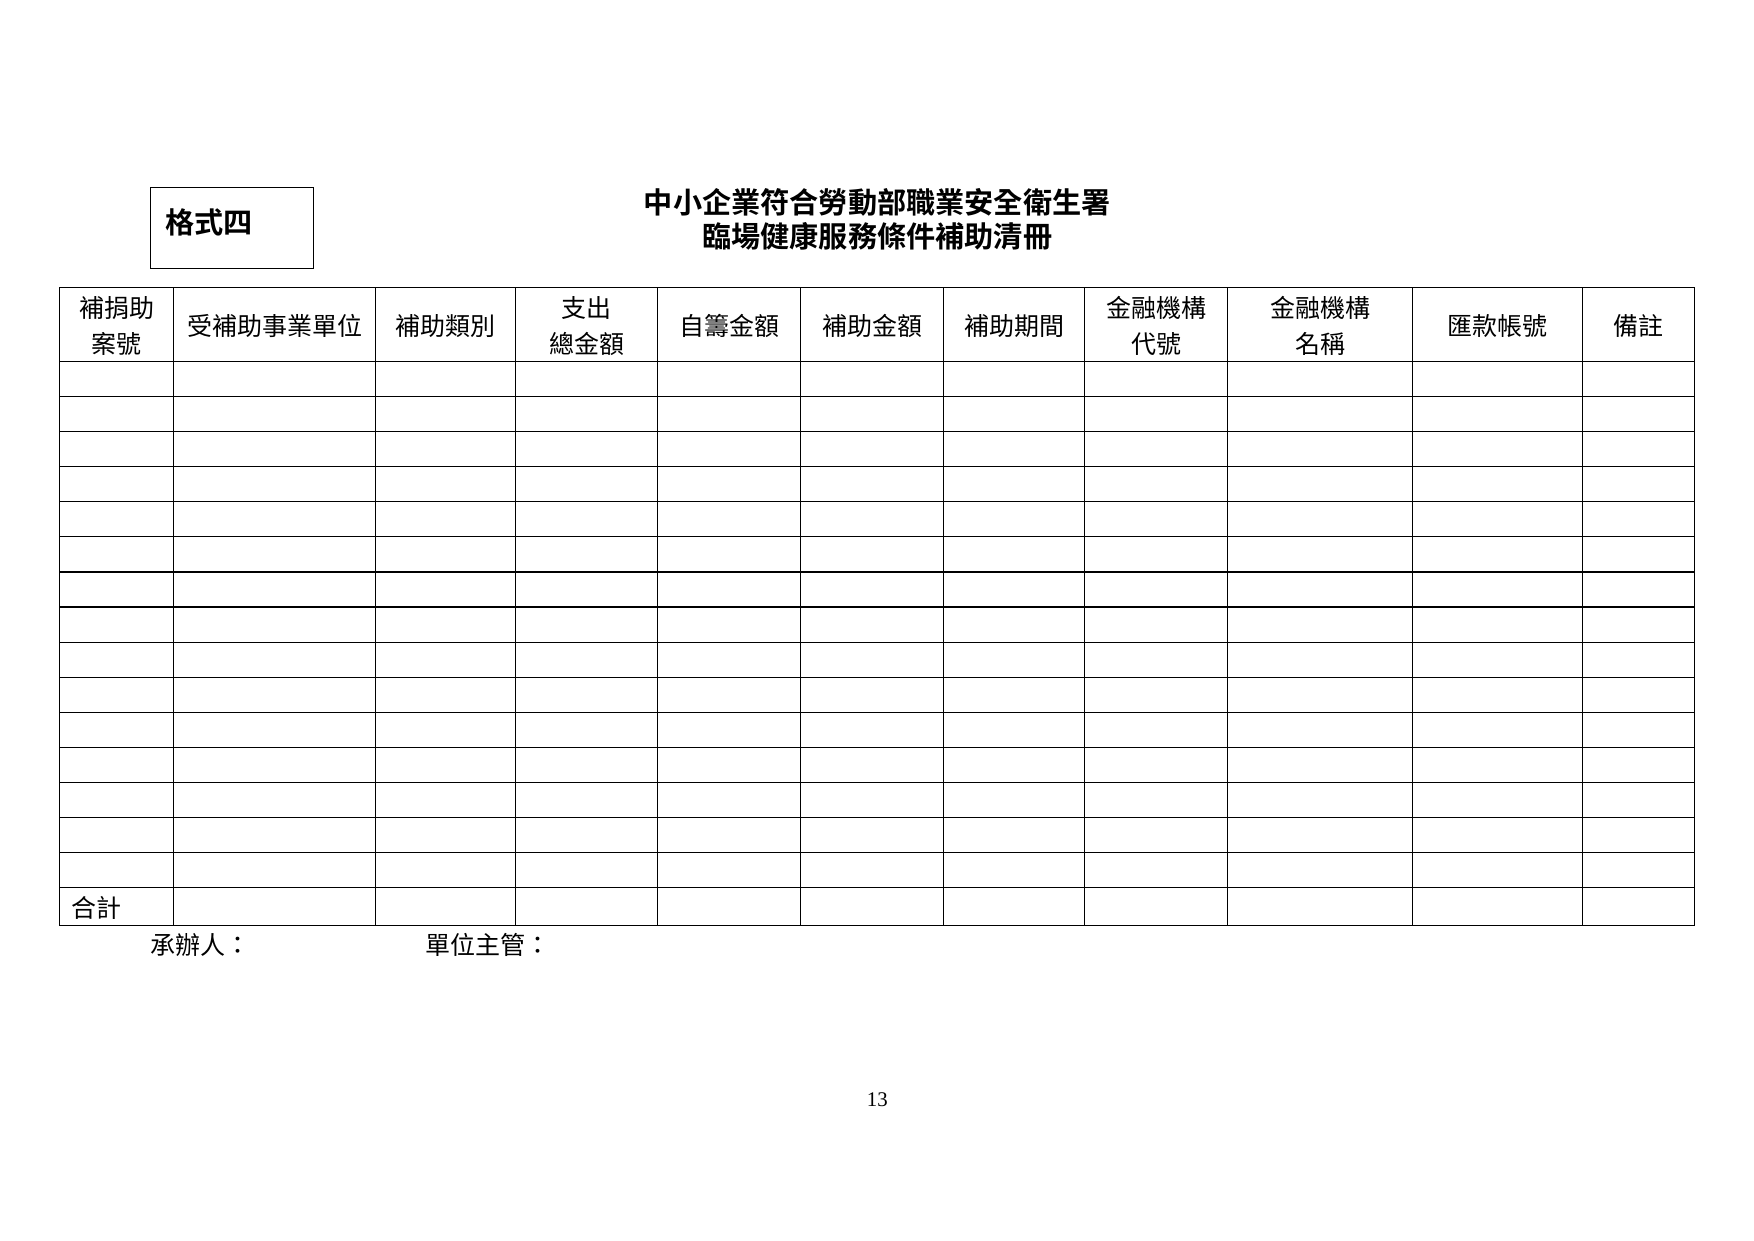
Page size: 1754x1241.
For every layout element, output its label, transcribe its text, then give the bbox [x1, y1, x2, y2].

table_cell [1228, 573, 1412, 606]
table_cell [376, 362, 515, 396]
table_cell [174, 467, 375, 501]
table_cell [801, 397, 943, 431]
table_cell [516, 397, 657, 431]
table_cell [60, 608, 173, 642]
table_cell [1085, 678, 1227, 712]
table_cell [1228, 818, 1412, 852]
table_cell [944, 888, 1084, 924]
table_cell [944, 608, 1084, 642]
table_cell [1228, 853, 1412, 887]
table_cell [376, 608, 515, 642]
table_header 金融機構 名稱 [1228, 288, 1412, 361]
table_cell [516, 783, 657, 817]
table_cell [1228, 362, 1412, 396]
table_cell [376, 397, 515, 431]
table_cell [60, 573, 173, 606]
table_cell [376, 818, 515, 852]
table_cell [1413, 643, 1582, 677]
table_cell [376, 888, 515, 924]
table_cell [801, 467, 943, 501]
table_cell [376, 643, 515, 677]
table_cell [944, 362, 1084, 396]
table_cell [801, 608, 943, 642]
table_cell [516, 573, 657, 606]
table_cell [658, 537, 800, 571]
table_cell [1228, 608, 1412, 642]
table_cell [1228, 432, 1412, 466]
table_cell [1228, 713, 1412, 747]
table_cell [801, 502, 943, 536]
table_cell [658, 362, 800, 396]
table_cell [658, 678, 800, 712]
table_cell [658, 748, 800, 782]
table_cell [516, 432, 657, 466]
text 格式四 [165, 195, 297, 243]
table_cell [516, 467, 657, 501]
table_cell [1085, 713, 1227, 747]
table_cell [801, 783, 943, 817]
table_cell [174, 713, 375, 747]
table_cell [1085, 783, 1227, 817]
table_cell [1085, 397, 1227, 431]
table_cell [1085, 537, 1227, 571]
table_cell [944, 502, 1084, 536]
table_cell [658, 467, 800, 501]
table_cell [174, 678, 375, 712]
table_header 補助期間 [944, 288, 1084, 361]
table_cell [658, 397, 800, 431]
table_cell [1085, 362, 1227, 396]
table_cell [1583, 573, 1694, 606]
text 中小企業符合勞動部職業安全衛生署 [314, 187, 1604, 221]
table_cell [1085, 432, 1227, 466]
table_header 補捐助 案號 [60, 288, 173, 361]
table_cell [174, 502, 375, 536]
table_cell [801, 432, 943, 466]
table_cell [1583, 713, 1694, 747]
table_cell [1085, 608, 1227, 642]
table_cell [801, 713, 943, 747]
table_cell [1583, 432, 1694, 466]
table_cell [801, 888, 943, 924]
table_cell [1413, 362, 1582, 396]
table_cell [801, 537, 943, 571]
table_cell [801, 643, 943, 677]
table_cell [1228, 643, 1412, 677]
table_cell [376, 783, 515, 817]
text [151, 188, 313, 221]
table_cell 合計 [60, 888, 173, 924]
table_cell [1583, 608, 1694, 642]
table_cell [376, 853, 515, 887]
table_cell [1413, 502, 1582, 536]
table_cell [516, 818, 657, 852]
table_cell [1583, 783, 1694, 817]
table_header 補助金額 [801, 288, 943, 361]
table_cell [1583, 748, 1694, 782]
table_cell [1583, 467, 1694, 501]
table_cell [658, 713, 800, 747]
table_cell [801, 853, 943, 887]
text 臨場健康服務條件補助清冊 [314, 221, 1604, 254]
table_cell [801, 573, 943, 606]
table_cell [1228, 678, 1412, 712]
table_header 補助類別 [376, 288, 515, 361]
table_cell [60, 853, 173, 887]
table_cell [944, 467, 1084, 501]
table_cell [376, 713, 515, 747]
table_cell [1228, 397, 1412, 431]
table_cell [60, 713, 173, 747]
table_cell [60, 783, 173, 817]
table_cell [1085, 573, 1227, 606]
table_cell [174, 748, 375, 782]
table_cell [516, 362, 657, 396]
table_cell [516, 713, 657, 747]
table_cell [1228, 783, 1412, 817]
table_cell [1085, 888, 1227, 924]
table_cell [1583, 537, 1694, 571]
table_cell [944, 537, 1084, 571]
table_cell [516, 678, 657, 712]
table_cell [1413, 888, 1582, 924]
table_cell [1413, 853, 1582, 887]
table_cell [516, 502, 657, 536]
table_cell [1413, 748, 1582, 782]
table_cell [1583, 502, 1694, 536]
table_cell [60, 362, 173, 396]
table_cell [376, 537, 515, 571]
table_cell [1413, 678, 1582, 712]
table_cell [1583, 362, 1694, 396]
table_cell [60, 818, 173, 852]
table_cell [1085, 748, 1227, 782]
table_cell [658, 643, 800, 677]
table_cell [516, 853, 657, 887]
table_cell [174, 783, 375, 817]
table_cell [1583, 888, 1694, 924]
table_cell [658, 853, 800, 887]
table_cell [1413, 713, 1582, 747]
table_cell [944, 678, 1084, 712]
table_header 備註 [1583, 288, 1694, 361]
table_cell [801, 678, 943, 712]
table_cell [376, 467, 515, 501]
table_header 受補助事業單位 [174, 288, 375, 361]
table_cell [944, 713, 1084, 747]
table_cell [658, 783, 800, 817]
text 臨場健康服務條件補助清冊 [151, 221, 313, 254]
table_cell [944, 853, 1084, 887]
table_cell [1228, 748, 1412, 782]
table_cell [1583, 853, 1694, 887]
table_cell [60, 432, 173, 466]
table_cell [60, 397, 173, 431]
table_cell [658, 608, 800, 642]
table_cell [376, 748, 515, 782]
table_cell [1228, 467, 1412, 501]
table_cell [944, 783, 1084, 817]
table_cell [376, 502, 515, 536]
table_cell [174, 853, 375, 887]
table_cell [1085, 818, 1227, 852]
table_cell [1085, 643, 1227, 677]
table_cell [1583, 643, 1694, 677]
table_cell [376, 678, 515, 712]
table_cell [658, 432, 800, 466]
table_cell [1583, 397, 1694, 431]
table_cell [516, 748, 657, 782]
table_cell [1413, 608, 1582, 642]
table_cell [658, 502, 800, 536]
table_cell [174, 818, 375, 852]
table_cell [1583, 818, 1694, 852]
table_cell [658, 818, 800, 852]
table_cell [944, 573, 1084, 606]
table_header 金融機構 代號 [1085, 288, 1227, 361]
table_cell [1413, 783, 1582, 817]
table_cell [1413, 467, 1582, 501]
table_header 支出 總金額 [516, 288, 657, 361]
table_cell [1413, 818, 1582, 852]
table_cell [1085, 467, 1227, 501]
table_cell [658, 888, 800, 924]
table_cell [60, 502, 173, 536]
text 承辦人： 單位主管： [150, 926, 1604, 962]
table_cell [174, 608, 375, 642]
table_cell [1413, 537, 1582, 571]
table_cell [516, 888, 657, 924]
table_cell [1228, 888, 1412, 924]
table_cell [944, 432, 1084, 466]
table_header 自籌金額 [658, 288, 800, 361]
table_cell [174, 362, 375, 396]
table_cell [1228, 502, 1412, 536]
table_cell [174, 397, 375, 431]
table_cell [1413, 573, 1582, 606]
table_cell [174, 432, 375, 466]
table_cell [174, 643, 375, 677]
table_cell [174, 537, 375, 571]
table_cell [60, 748, 173, 782]
table_cell [60, 537, 173, 571]
table_cell [376, 432, 515, 466]
table_cell [944, 397, 1084, 431]
table_cell [801, 818, 943, 852]
table_cell [1085, 502, 1227, 536]
table_cell [60, 678, 173, 712]
table_cell [1085, 853, 1227, 887]
table_cell [801, 362, 943, 396]
table_cell [1583, 678, 1694, 712]
table_cell [1413, 432, 1582, 466]
table_cell [516, 643, 657, 677]
table_cell [944, 643, 1084, 677]
table_cell [1413, 397, 1582, 431]
table_cell [60, 467, 173, 501]
table_cell [376, 573, 515, 606]
table_cell [658, 573, 800, 606]
table_cell [174, 573, 375, 606]
table_cell [516, 608, 657, 642]
table_cell [944, 748, 1084, 782]
table_cell [516, 537, 657, 571]
table_cell [174, 888, 375, 924]
table_cell [60, 643, 173, 677]
table_header 匯款帳號 [1413, 288, 1582, 361]
table_cell [1228, 537, 1412, 571]
table_cell [944, 818, 1084, 852]
table_cell [801, 748, 943, 782]
